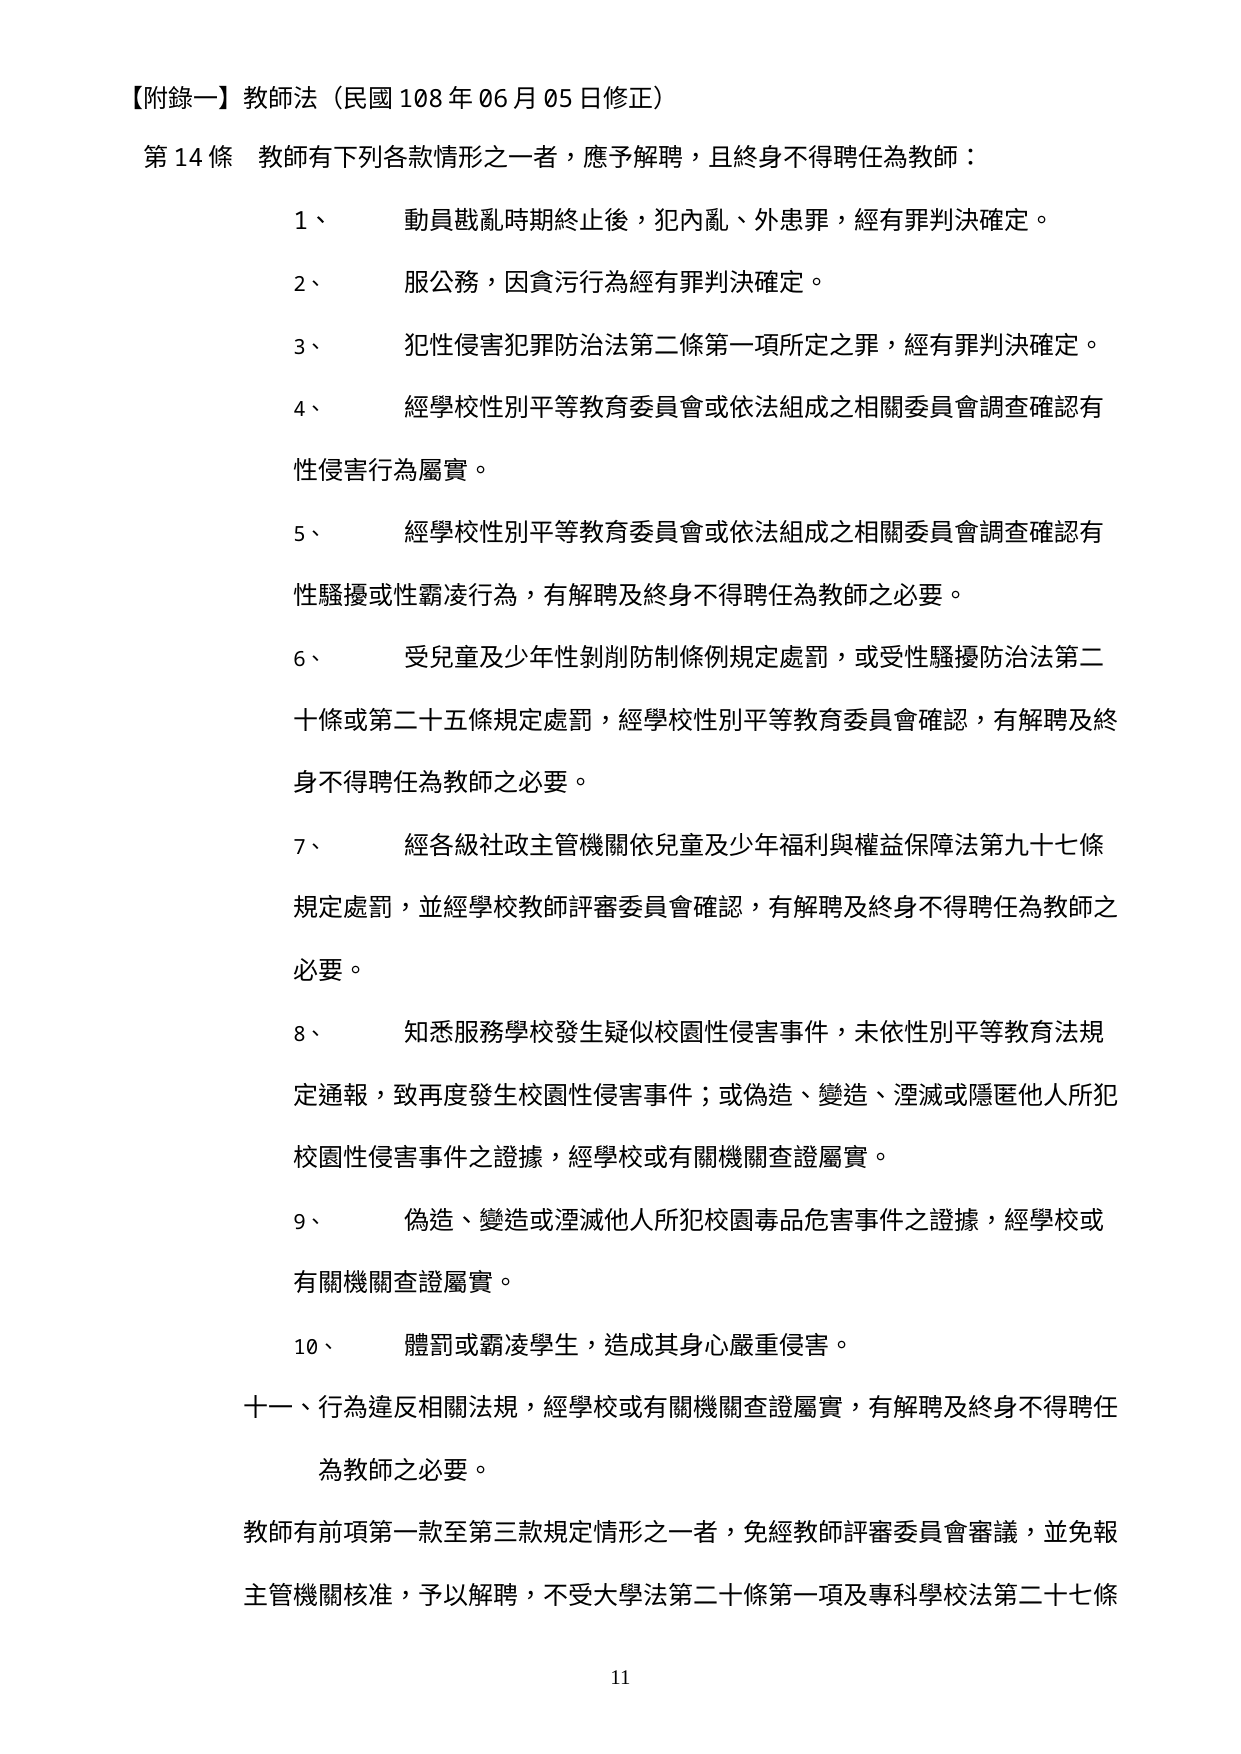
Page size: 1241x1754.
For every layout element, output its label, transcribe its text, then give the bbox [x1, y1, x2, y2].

list 服公務，因貪污行為經有罪判決確定。 [293, 239, 1122, 302]
text 第14條 教師有下列各款情形之一者，應予解聘，且終身不得聘任為教師： [143, 114, 1122, 177]
list 經學校性別平等教育委員會或依法組成之相關委員會調查確認有性騷擾或性霸凌行為，有解聘及終身不得聘任為教師之必要。 [293, 489, 1122, 614]
list 受兒童及少年性剝削防制條例規定處罰，或受性騷擾防治法第二十條或第二十五條規定處罰，經學校性別平等教育委員會確認，有解聘及終身不得聘任為教師之必要。 [293, 614, 1122, 802]
text 【附錄一】教師法（民國108年06月05日修正） [118, 81, 1122, 114]
list 犯性侵害犯罪防治法第二條第一項所定之罪，經有罪判決確定。 [293, 302, 1122, 364]
list 經各級社政主管機關依兒童及少年福利與權益保障法第九十七條規定處罰，並經學校教師評審委員會確認，有解聘及終身不得聘任為教師之必要。 [293, 802, 1122, 989]
list 經學校性別平等教育委員會或依法組成之相關委員會調查確認有性侵害行為屬實。 [293, 364, 1122, 489]
list 偽造、變造或湮滅他人所犯校園毒品危害事件之證據，經學校或有關機關查證屬實。 [293, 1177, 1122, 1302]
list 動員戡亂時期終止後，犯內亂、外患罪，經有罪判決確定。 [293, 177, 1122, 239]
text 十一、行為違反相關法規，經學校或有關機關查證屬實，有解聘及終身不得聘任為教師之必要。 [243, 1364, 1122, 1489]
list 知悉服務學校發生疑似校園性侵害事件，未依性別平等教育法規定通報，致再度發生校園性侵害事件；或偽造、變造、湮滅或隱匿他人所犯校園性侵害事件之證據，經學校或有關機關查證屬實。 [293, 989, 1122, 1177]
list 體罰或霸凌學生，造成其身心嚴重侵害。 [293, 1302, 1122, 1364]
text 教師有前項第一款至第三款規定情形之一者，免經教師評審委員會審議，並免報主管機關核准，予以解聘，不受大學法第二十條第一項及專科學校法第二十七條 [243, 1489, 1122, 1614]
